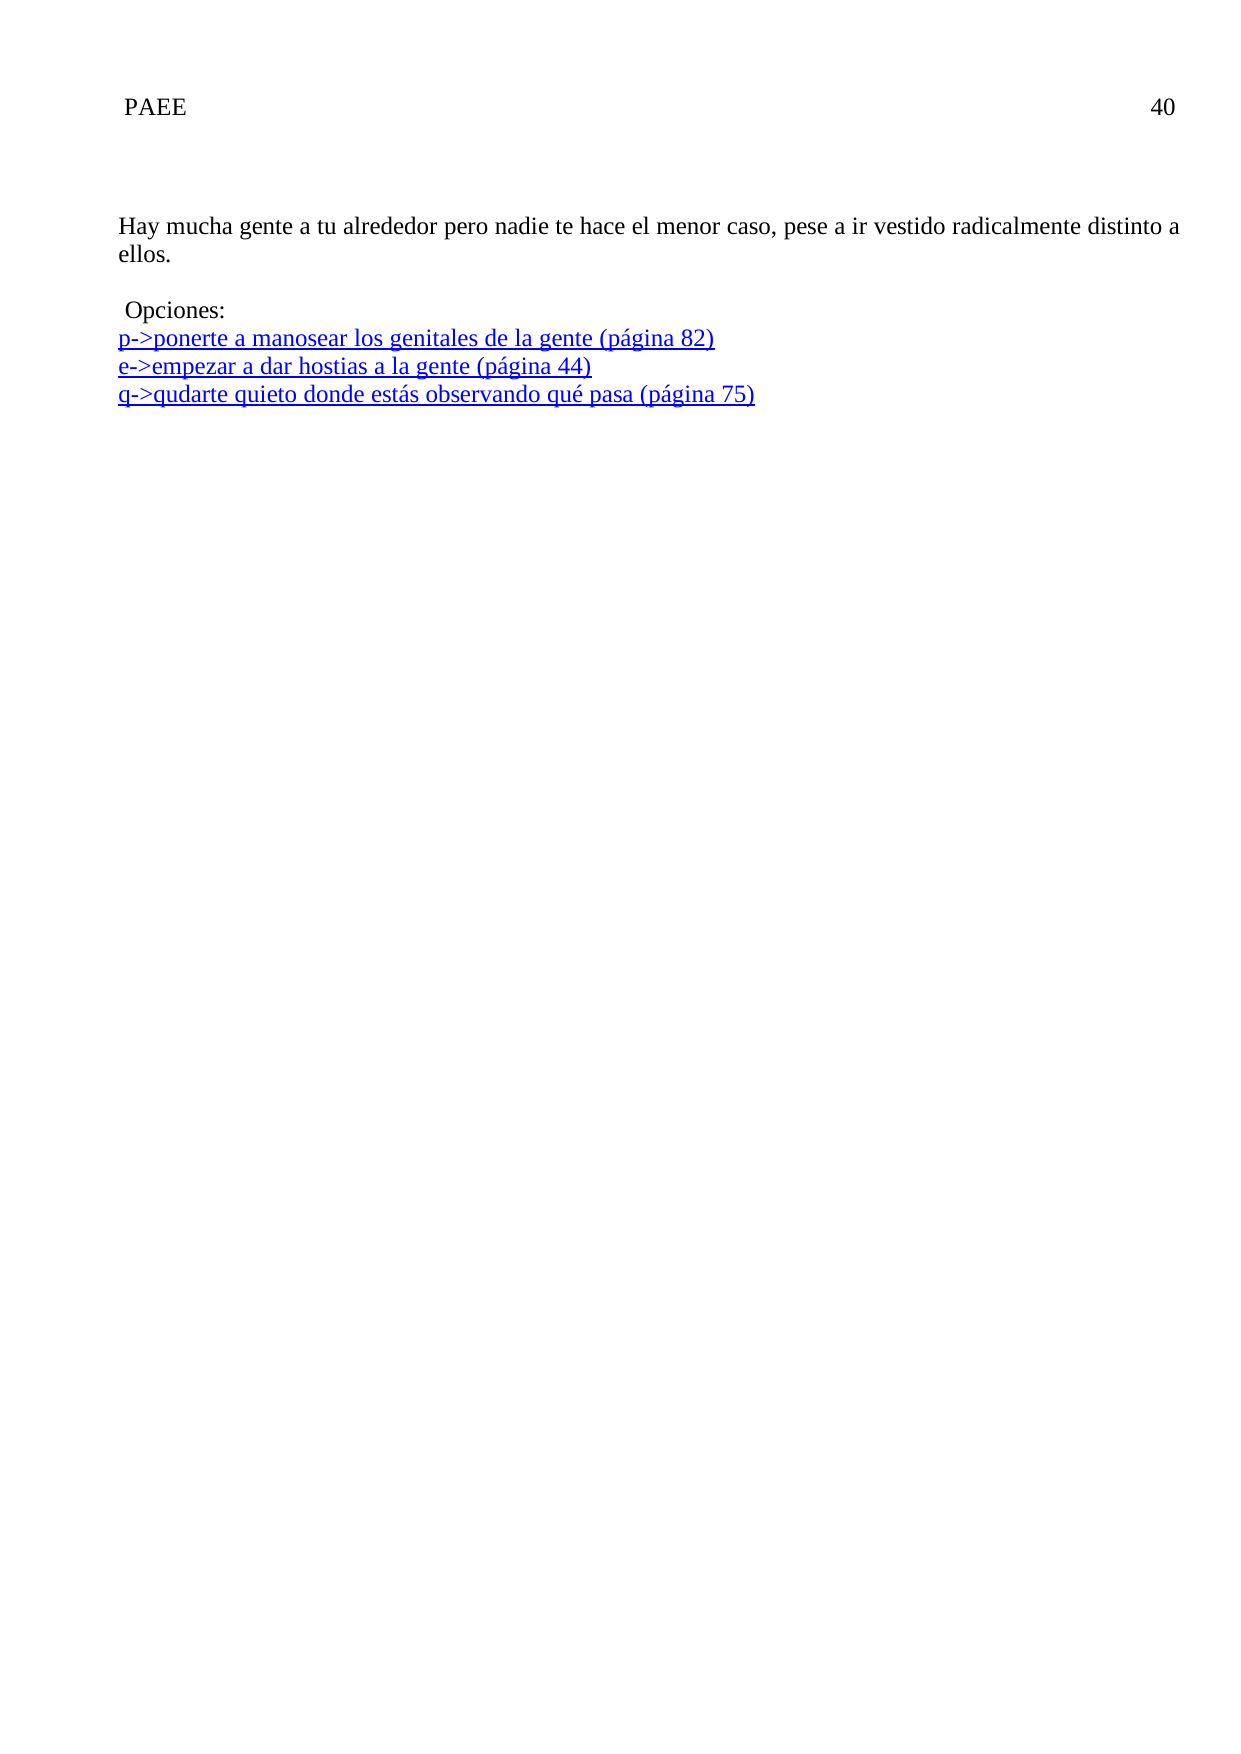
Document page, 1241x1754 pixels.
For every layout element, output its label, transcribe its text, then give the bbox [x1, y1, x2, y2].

text Hay mucha gente a tu alrededor pero nadie te hace el menor caso, pese a ir vestido radicalmente distinto a ellos. Opciones: p->ponerte a manosear los genitales de la gente (página 82) e->empezar a dar hostias a la gente (página 44) q->qudarte quieto donde estás observando qué pasa (página 75) [118, 184, 1181, 520]
